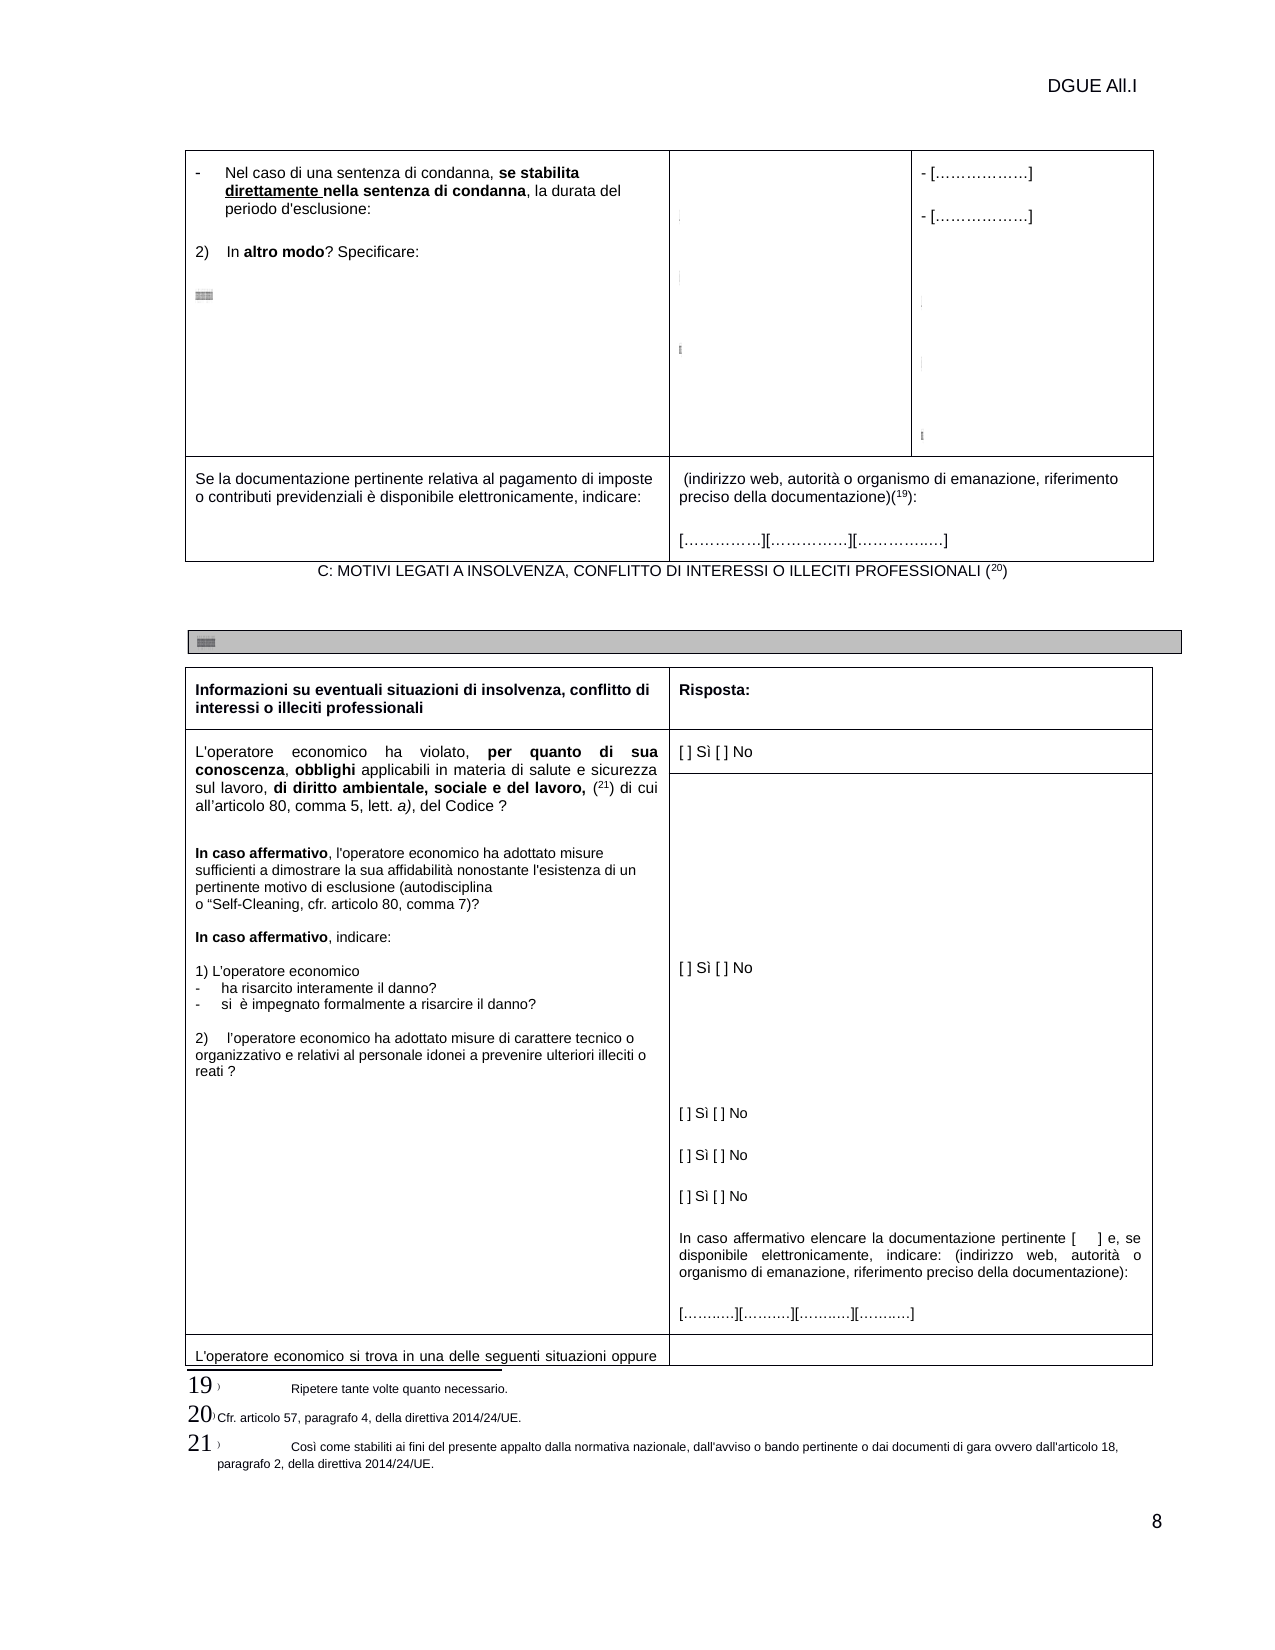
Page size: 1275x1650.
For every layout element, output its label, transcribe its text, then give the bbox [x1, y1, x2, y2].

table_cell a) [………..…] b) [……..……] c1) [ ] Sì [ ] No - [ ] Sì [ ] No - [………………] - [………………] c2) [………….…] d) [ ] Sì [ ] No In caso affermativo, fornire informazioni dettagliate: [……] [670, 151, 911, 456]
table_cell L'operatore economico si trova in una delle seguenti situazioni oppure [186, 1335, 669, 1365]
table_cell a) [………..…] b) [……..……] c1) [ ] Sì [ ] No - [ ] Sì [ ] No - [………………] - [………………] c2) [………….…] d) [ ] Sì [ ] No In caso affermativo, fornire informazioni dettagliate: [……] [912, 151, 1153, 456]
table_cell In caso negativo, indicare: a) Paese o Stato membro interessato b) Di quale importo si tratta c) Come è stata stabilita tale inottemperanza: 1) Mediante una decisione giudiziaria o amministrativa: Tale decisione è definitiva e vincolante? Indicare la data della sentenza di condanna o della decisione. Nel caso di una sentenza di condanna, se stabilita direttamente nella sentenza di condanna, la durata del periodo d'esclusione: 2) In altro modo? Specificare: d) L'operatore economico ha ottemperato od ottempererà ai suoi obblighi, pagando o impegnandosi in modo vincolante a pagare le imposte, le tasse o i contributi previdenziali dovuti, compresi eventuali interessi o multe, avendo effettuato il pagamento o formalizzato l’impegno prima della scadenza del termine per la presentazione della domanda (articolo 80 comma 4, ultimo periodo, del Codice)? [186, 151, 669, 456]
table_cell L'operatore economico ha violato, per quanto di sua conoscenza, obblighi applicabili in materia di salute e sicurezza sul lavoro, di diritto ambientale, sociale e del lavoro, () di cui all’articolo 80, comma 5, lett. a), del Codice ? In caso affermativo, l'operatore economico ha adottato misure sufficienti a dimostrare la sua affidabilità nonostante l'esistenza di un pertinente motivo di esclusione (autodisciplina o “Self-Cleaning, cfr. articolo 80, comma 7)? In caso affermativo, indicare: 1) L’operatore economico - ha risarcito interamente il danno? - si è impegnato formalmente a risarcire il danno? 2) l’operatore economico ha adottato misure di carattere tecnico o organizzativo e relativi al personale idonei a prevenire ulteriori illeciti o reati ? [186, 730, 669, 1334]
text Si noti che ai fini del presente appalto alcuni dei motivi di esclusione elencati di seguito potrebbero essere stati oggetto di una definizione più precisa nel diritto nazionale, nell'avviso o bando pertinente o nei documenti di gara. Il diritto nazionale può ad esempio prevedere che nel concetto di "grave illecito professionale" rientrino forme diverse di condotta. [189, 631, 1181, 653]
text ) Cfr. articolo 57, paragrafo 4, della direttiva 2014/24/UE. [187, 1399, 1137, 1428]
title C: motivi legati a insolvenza, conflitto di interessi o illeciti professionali () [187, 562, 1137, 580]
table_cell (indirizzo web, autorità o organismo di emanazione, riferimento preciso della documentazione)(): [……………][……………][…………..…] [670, 457, 1153, 561]
table_header Risposta: [670, 668, 1152, 729]
table_cell [ ] Sì [ ] No [ ] Sì [ ] No [ ] Sì [ ] No [ ] Sì [ ] No In caso affermativo elencare la documentazione pertinente [ ] e, se disponibile elettronicamente, indicare: (indirizzo web, autorità o organismo di emanazione, riferimento preciso della documentazione): [……..…][…….…][……..…][……..…] [670, 774, 1152, 1334]
table_cell [670, 1335, 1152, 1365]
table_cell [ ] Sì [ ] No [670, 730, 1152, 773]
table_header Informazioni su eventuali situazioni di insolvenza, conflitto di interessi o illeciti professionali [186, 668, 669, 729]
table_cell Se la documentazione pertinente relativa al pagamento di imposte o contributi previdenziali è disponibile elettronicamente, indicare: [186, 457, 669, 561]
